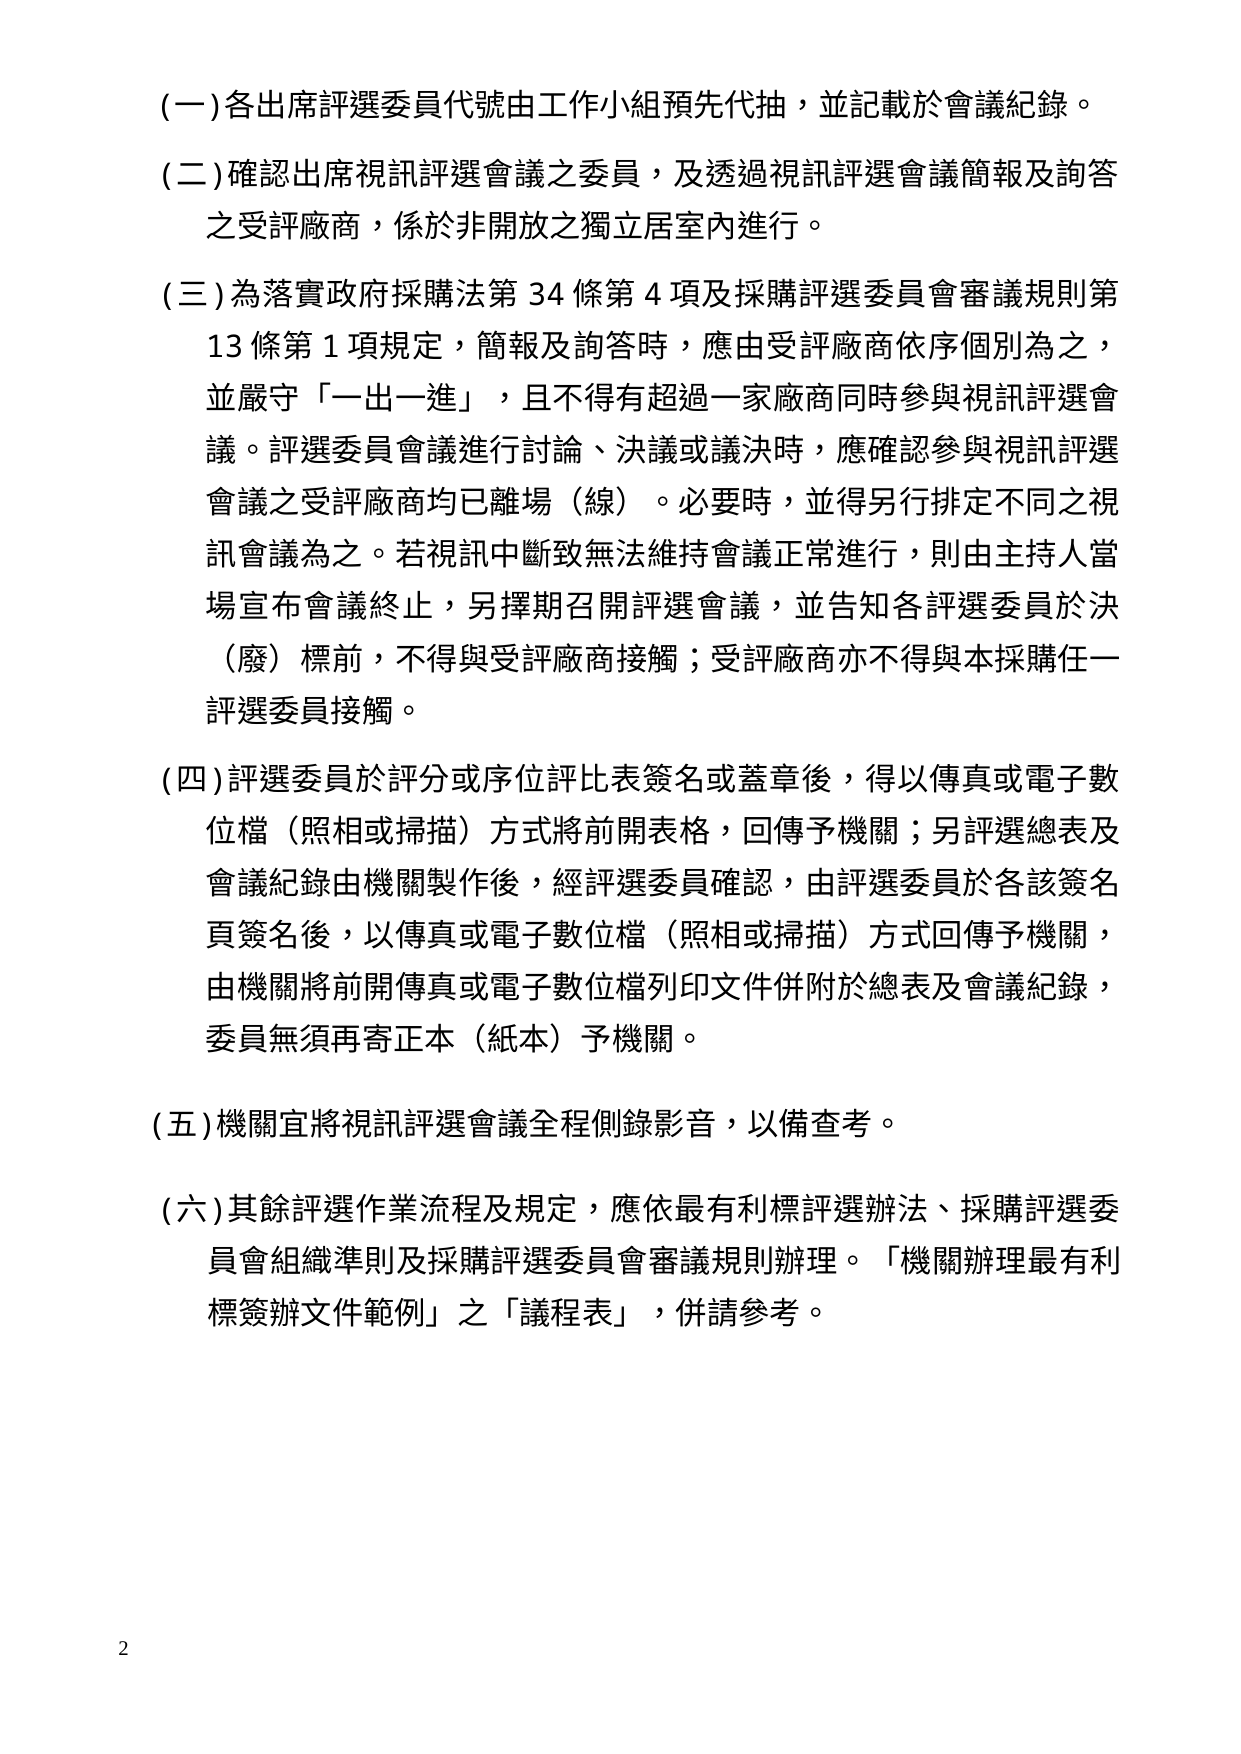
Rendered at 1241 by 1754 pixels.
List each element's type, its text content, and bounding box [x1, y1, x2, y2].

text (六)其餘評選作業流程及規定，應依最有利標評選辦法、採購評選委員會組織準則及採購評選委員會審議規則辦理。「機關辦理最有利標簽辦文件範例」之「議程表」，併請參考。 [118, 1178, 1122, 1334]
text (四)評選委員於評分或序位評比表簽名或蓋章後，得以傳真或電子數位檔（照相或掃描）方式將前開表格，回傳予機關；另評選總表及會議紀錄由機關製作後，經評選委員確認，由評選委員於各該簽名頁簽名後，以傳真或電子數位檔（照相或掃描）方式回傳予機關，由機關將前開傳真或電子數位檔列印文件併附於總表及會議紀錄，委員無須再寄正本（紙本）予機關。 [118, 749, 1122, 1061]
text (三)為落實政府採購法第34條第4項及採購評選委員會審議規則第13條第1項規定，簡報及詢答時，應由受評廠商依序個別為之，並嚴守「一出一進」，且不得有超過一家廠商同時參與視訊評選會議。評選委員會議進行討論、決議或議決時，應確認參與視訊評選會議之受評廠商均已離場（線）。必要時，並得另行排定不同之視訊會議為之。若視訊中斷致無法維持會議正常進行，則由主持人當場宣布會議終止，另擇期召開評選會議，並告知各評選委員於決（廢）標前，不得與受評廠商接觸；受評廠商亦不得與本採購任一評選委員接觸。 [118, 264, 1122, 732]
text (一)各出席評選委員代號由工作小組預先代抽，並記載於會議紀錄。 [118, 75, 1122, 127]
text (五)機關宜將視訊評選會議全程側錄影音，以備查考。 [147, 1094, 1122, 1146]
text (二)確認出席視訊評選會議之委員，及透過視訊評選會議簡報及詢答之受評廠商，係於非開放之獨立居室內進行。 [118, 143, 1122, 247]
